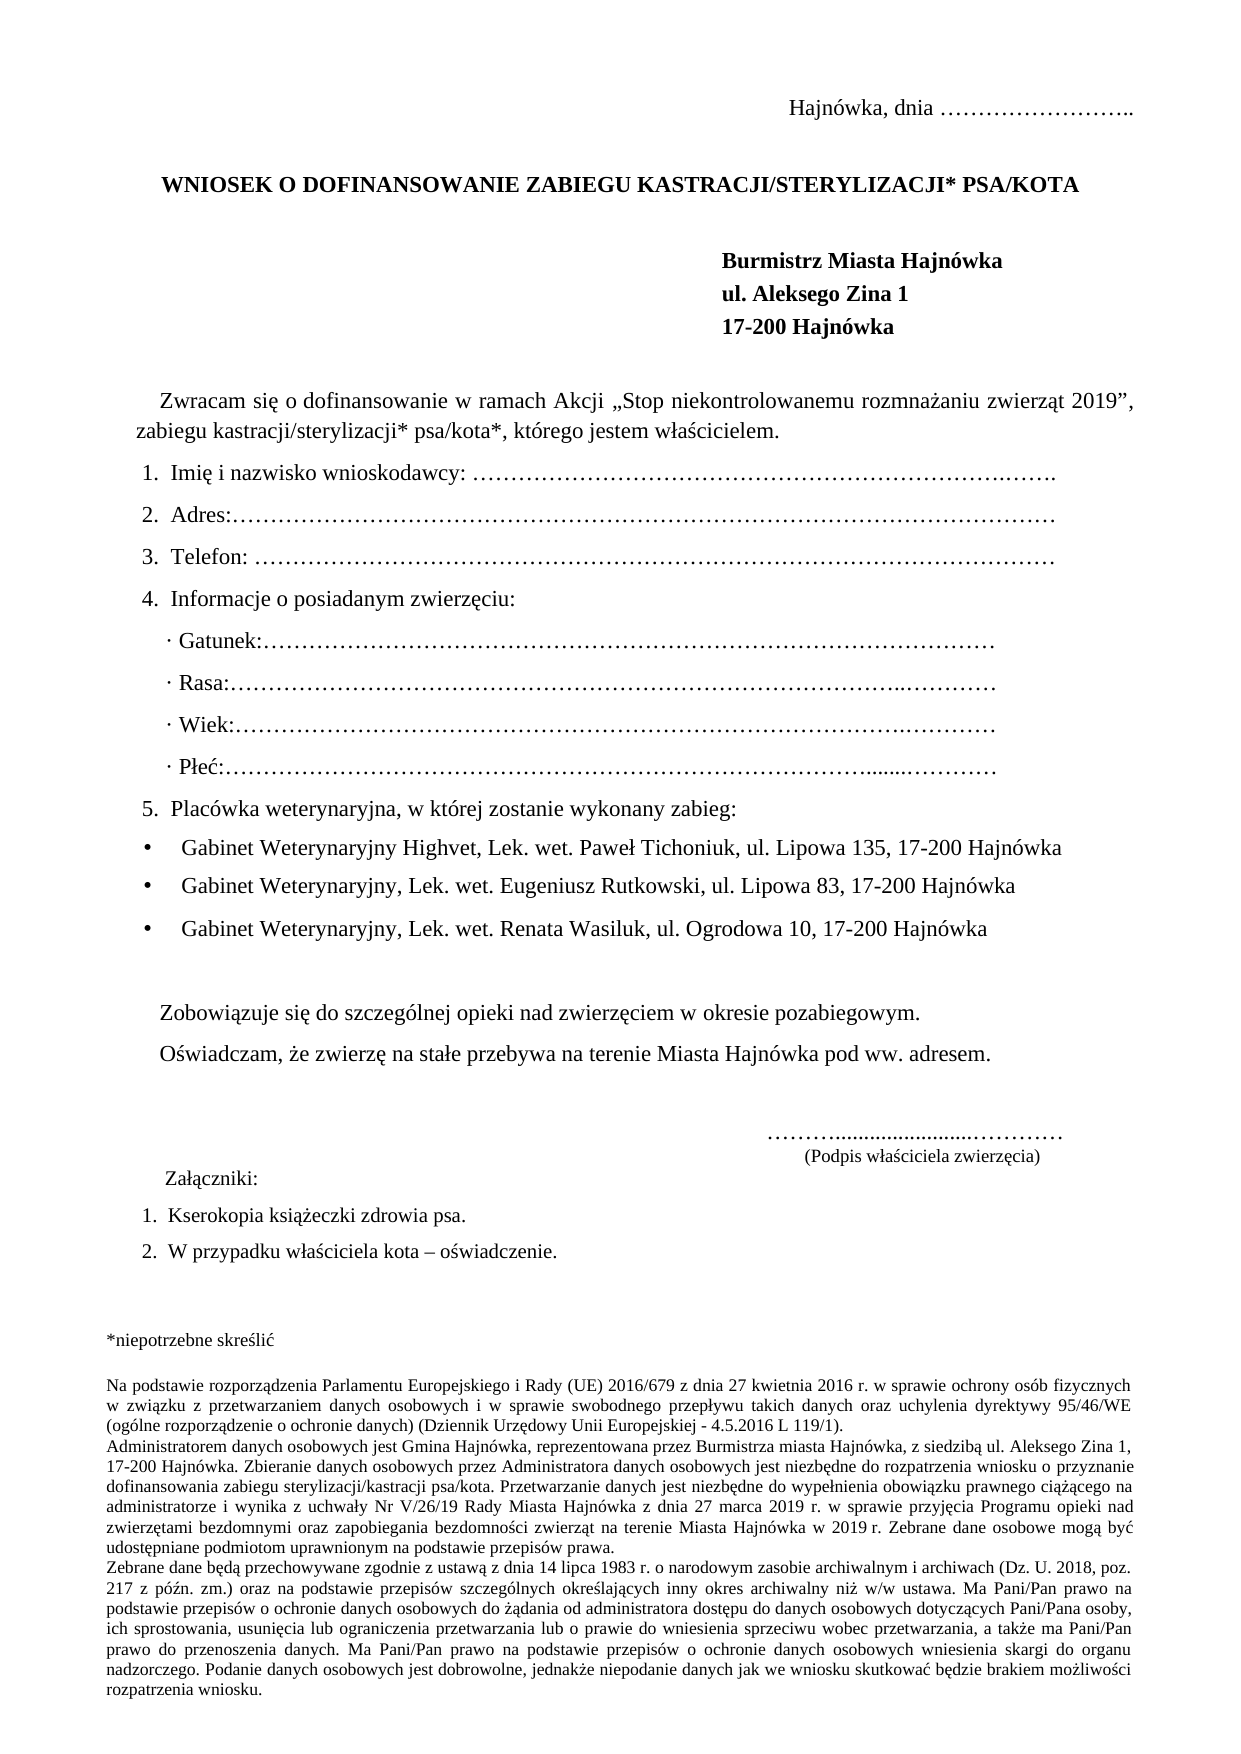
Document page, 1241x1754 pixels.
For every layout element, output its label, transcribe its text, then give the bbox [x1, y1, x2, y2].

text 2. W przypadku właściciela kota – oświadczenie. [106, 1239, 1134, 1263]
text ………........................………… [136, 1118, 1134, 1144]
text · Wiek:…………………………………………………………………………….………… [136, 708, 1134, 737]
text Hajnówka, dnia …………………….. [106, 94, 1134, 121]
text · Gatunek:…………………………………………………………………………………… [136, 624, 1134, 653]
text Na podstawie rozporządzenia Parlamentu Europejskiego i Rady (UE) 2016/679 z dnia 27 kwietnia 2016 r. w sprawie ochrony osób fizycznych w związku z przetwarzaniem danych osobowych i w sprawie swobodnego przepływu takich danych oraz uchylenia dyrektywy 95/46/WE (ogólne rozporządzenie o ochronie danych) (Dziennik Urzędowy Unii Europejskiej - 4.5.2016 L 119/1). [106, 1374, 1134, 1435]
text 5. Placówka weterynaryjna, w której zostanie wykonany zabieg: [106, 792, 1134, 821]
text 2. Adres:……………………………………………………………………………………………… [106, 498, 1134, 527]
list Gabinet Weterynaryjny Highvet, Lek. wet. Paweł Tichoniuk, ul. Lipowa 135, 17-200 Hajnówka [144, 834, 1134, 860]
text Burmistrz Miasta Hajnówka [722, 247, 1134, 273]
text 3. Telefon: …………………………………………………………………………………………… [106, 540, 1134, 569]
text 4. Informacje o posiadanym zwierzęciu: [106, 582, 1134, 611]
list Gabinet Weterynaryjny, Lek. wet. Renata Wasiluk, ul. Ogrodowa 10, 17-200 Hajnówka [144, 911, 1134, 941]
text Zobowiązuje się do szczególnej opieki nad zwierzęciem w okresie pozabiegowym. [136, 995, 1134, 1025]
text (Podpis właściciela zwierzęcia) [136, 1144, 1134, 1166]
text · Rasa:……………………………………………………………………………..………… [136, 666, 1134, 695]
list Gabinet Weterynaryjny, Lek. wet. Eugeniusz Rutkowski, ul. Lipowa 83, 17-200 Hajnówka [144, 873, 1134, 899]
text 17-200 Hajnówka [722, 313, 1134, 339]
text WNIOSEK O DOFINANSOWANIE ZABIEGU KASTRACJI/STERYLIZACJI* PSA/KOTA [106, 171, 1134, 197]
text 1. Imię i nazwisko wnioskodawcy: …………………………………………………………….……. [106, 456, 1134, 485]
text Załączniki: [136, 1166, 1134, 1190]
text Oświadczam, że zwierzę na stałe przebywa na terenie Miasta Hajnówka pod ww. adresem. [136, 1037, 1134, 1067]
text 1. Kserokopia książeczki zdrowia psa. [106, 1203, 1134, 1227]
text *niepotrzebne skreślić [106, 1329, 1134, 1350]
text · Płeć:………………………………………………………………………….......………… [136, 750, 1134, 779]
text ul. Aleksego Zina 1 [722, 280, 1134, 306]
text Zwracam się o dofinansowanie w ramach Akcji „Stop niekontrolowanemu rozmnażaniu zwierząt 2019”, zabiegu kastracji/sterylizacji* psa/kota*, którego jestem właścicielem. [136, 384, 1134, 443]
text Administratorem danych osobowych jest Gmina Hajnówka, reprezentowana przez Burmistrza miasta Hajnówka, z siedzibą ul. Aleksego Zina 1, 17-200 Hajnówka. Zbieranie danych osobowych przez Administratora danych osobowych jest niezbędne do rozpatrzenia wniosku o przyznanie dofinansowania zabiegu sterylizacji/kastracji psa/kota. Przetwarzanie danych jest niezbędne do wypełnienia obowiązku prawnego ciążącego na administratorze i wynika z uchwały Nr V/26/19 Rady Miasta Hajnówka z dnia 27 marca 2019 r. w sprawie przyjęcia Programu opieki nad zwierzętami bezdomnymi oraz zapobiegania bezdomności zwierząt na terenie Miasta Hajnówka w 2019 r. Zebrane dane osobowe mogą być udostępniane podmiotom uprawnionym na podstawie przepisów prawa. [106, 1435, 1134, 1557]
text Zebrane dane będą przechowywane zgodnie z ustawą z dnia 14 lipca 1983 r. o narodowym zasobie archiwalnym i archiwach (Dz. U. 2018, poz. 217 z późn. zm.) oraz na podstawie przepisów szczególnych określających inny okres archiwalny niż w/w ustawa. Ma Pani/Pan prawo na podstawie przepisów o ochronie danych osobowych do żądania od administratora dostępu do danych osobowych dotyczących Pani/Pana osoby, ich sprostowania, usunięcia lub ograniczenia przetwarzania lub o prawie do wniesienia sprzeciwu wobec przetwarzania, a także ma Pani/Pan prawo do przenoszenia danych. Ma Pani/Pan prawo na podstawie przepisów o ochronie danych osobowych wniesienia skargi do organu nadzorczego. Podanie danych osobowych jest dobrowolne, jednakże niepodanie danych jak we wniosku skutkować będzie brakiem możliwości rozpatrzenia wniosku. [106, 1557, 1134, 1699]
